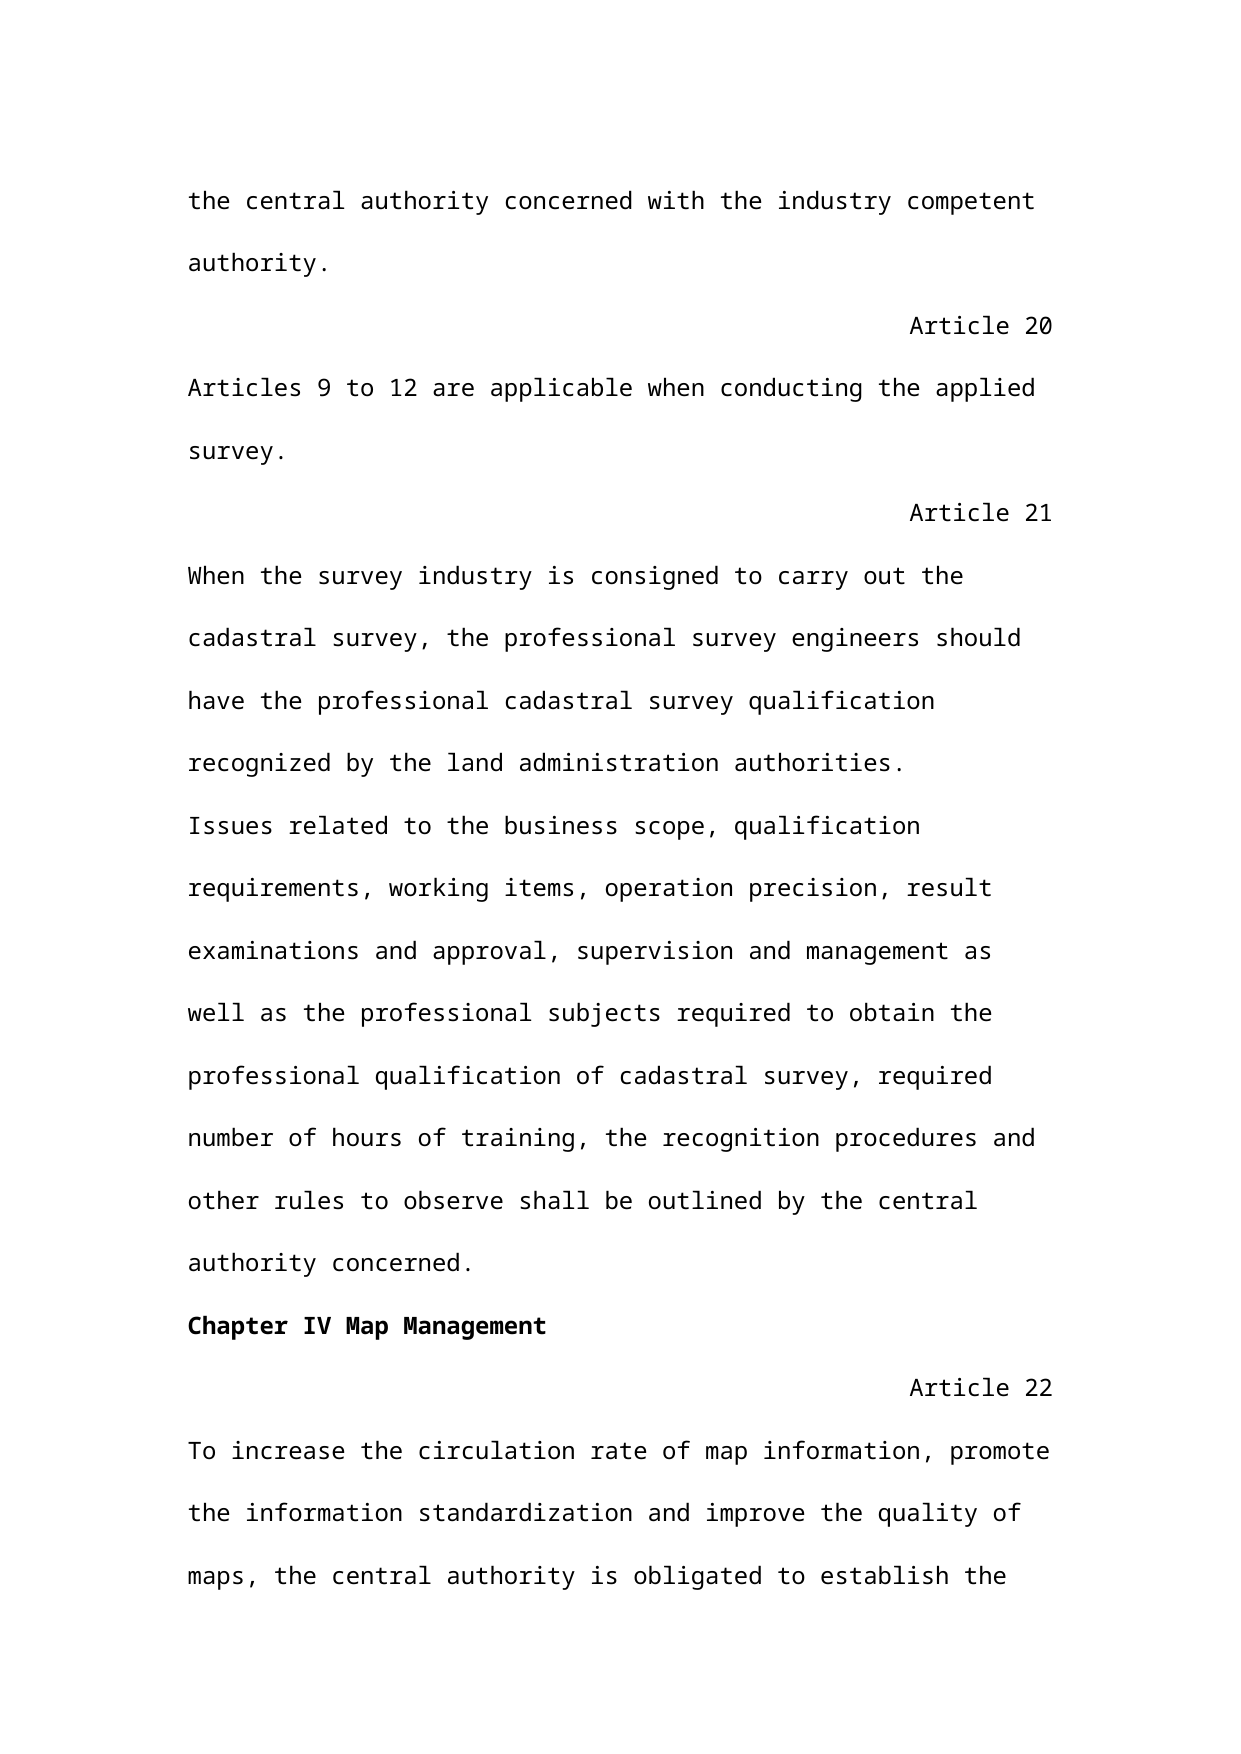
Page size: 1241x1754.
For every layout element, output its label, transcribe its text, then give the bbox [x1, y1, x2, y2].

text Chapter IV Map Management [187, 1283, 1053, 1346]
text Article 21 [187, 471, 1053, 533]
text When the survey industry is consigned to carry out the cadastral survey, the professional survey engineers should have the professional cadastral survey qualification recognized by the land administration authorities. Issues related to the business scope, qualification requirements, working items, operation precision, result examinations and approval, supervision and management as well as the professional subjects required to obtain the professional qualification of cadastral survey, required number of hours of training, the recognition procedures and other rules to observe shall be outlined by the central authority concerned. [187, 533, 1053, 1283]
text Articles 9 to 12 are applicable when conducting the applied survey. [187, 346, 1053, 471]
text To increase the circulation rate of map information, promote the information standardization and improve the quality of maps, the central authority is obligated to establish the [187, 1408, 1053, 1596]
text Article 20 [187, 283, 1053, 346]
text Article 22 [187, 1346, 1053, 1408]
text the central authority concerned with the industry competent authority. [187, 158, 1053, 283]
